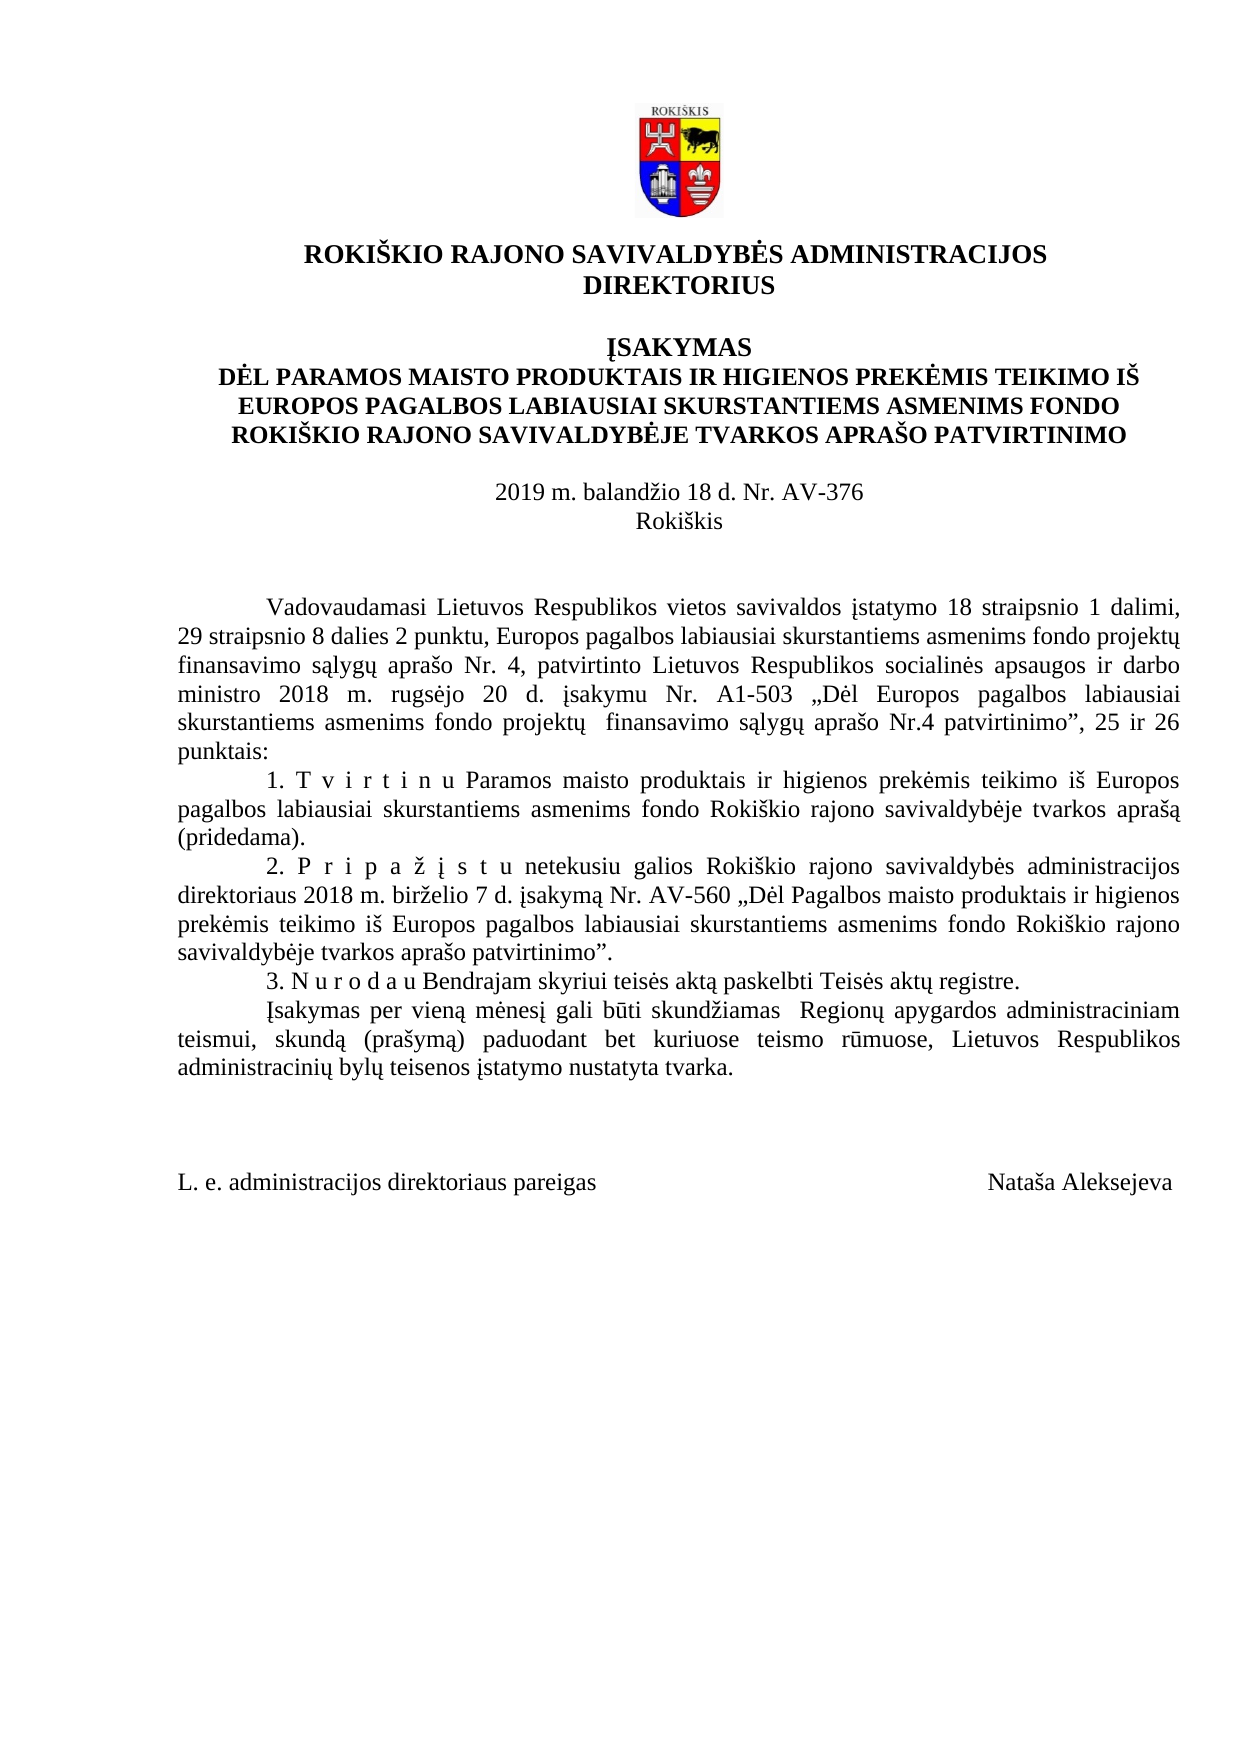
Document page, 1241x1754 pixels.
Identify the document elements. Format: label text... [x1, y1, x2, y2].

text ROKIŠKIO RAJONO SAVIVALDYBĖS ADMINISTRACIJOS [177, 238, 1181, 269]
text 2. P r i p a ž į s t u netekusiu galios Rokiškio rajono savivaldybės administracijos direktoriaus 2018 m. birželio 7 d. įsakymą Nr. AV-560 „Dėl Pagalbos maisto produktais ir higienos prekėmis teikimo iš Europos pagalbos labiausiai skurstantiems asmenims fondo Rokiškio rajono savivaldybėje tvarkos aprašo patvirtinimo”. [177, 851, 1181, 966]
text 1. T v i r t i n u Paramos maisto produktais ir higienos prekėmis teikimo iš Europos pagalbos labiausiai skurstantiems asmenims fondo Rokiškio rajono savivaldybėje tvarkos aprašą (pridedama). [177, 765, 1181, 851]
text 2019 m. balandžio 18 d. Nr. AV-376 [177, 477, 1181, 506]
text Vadovaudamasi Lietuvos Respublikos vietos savivaldos įstatymo 18 straipsnio 1 dalimi, 29 straipsnio 8 dalies 2 punktu, Europos pagalbos labiausiai skurstantiems asmenims fondo projektų finansavimo sąlygų aprašo Nr. 4, patvirtinto Lietuvos Respublikos socialinės apsaugos ir darbo ministro 2018 m. rugsėjo 20 d. įsakymu Nr. A1-503 „Dėl Europos pagalbos labiausiai skurstantiems asmenims fondo projektų finansavimo sąlygų aprašo Nr.4 patvirtinimo”, 25 ir 26 punktais: [177, 592, 1181, 765]
text DĖL PARAMOS MAISTO PRODUKTAIS IR HIGIENOS PREKĖMIS TEIKIMO IŠ EUROPOS PAGALBOS LABIAUSIAI SKURSTANTIEMS ASMENIMS FONDO ROKIŠKIO RAJONO SAVIVALDYBĖJE TVARKOS APRAŠO PATVIRTINIMO [177, 362, 1181, 449]
text Rokiškis [177, 506, 1181, 535]
text L. e. administracijos direktoriaus pareigas Nataša Aleksejeva [177, 1167, 1181, 1196]
text DIREKTORIUS [177, 269, 1181, 300]
text Įsakymas per vieną mėnesį gali būti skundžiamas Regionų apygardos administraciniam teismui, skundą (prašymą) paduodant bet kuriuose teismo rūmuose, Lietuvos Respublikos administracinių bylų teisenos įstatymo nustatyta tvarka. [177, 995, 1181, 1081]
text ĮSAKYMAS [177, 331, 1181, 362]
text 3. N u r o d a u Bendrajam skyriui teisės aktą paskelbti Teisės aktų registre. [177, 966, 1181, 995]
